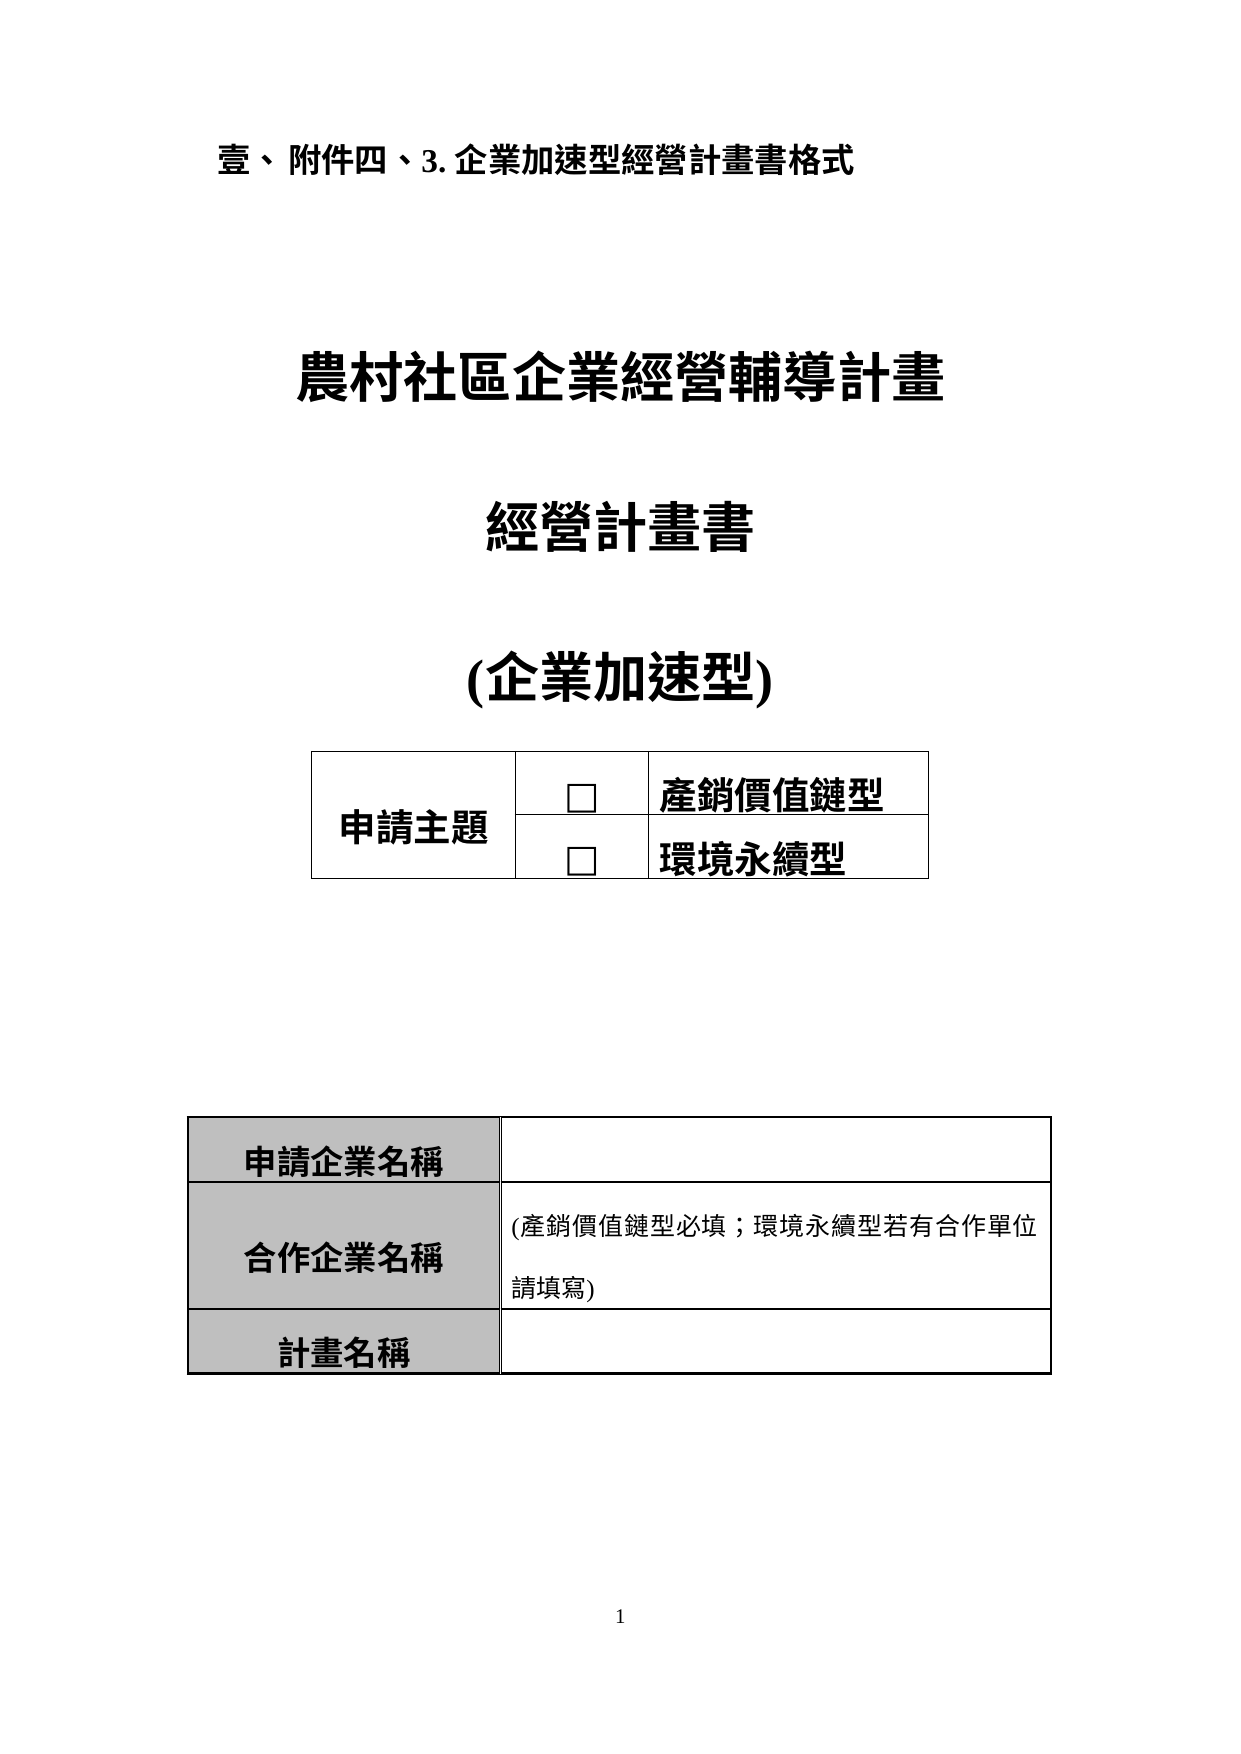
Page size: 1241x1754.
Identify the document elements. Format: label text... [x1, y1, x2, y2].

text 經營計畫書 [187, 451, 1053, 576]
table_cell 計畫名稱 [189, 1310, 499, 1372]
subtitle 附件四、3. 企業加速型經營計畫書格式 [217, 134, 1053, 182]
table_cell [502, 1310, 1050, 1372]
table_header 申請企業名稱 [189, 1118, 499, 1181]
table_cell 環境永續型 [649, 815, 928, 878]
table_cell (產銷價值鏈型必填；環境永續型若有合作單位請填寫) [502, 1183, 1050, 1308]
table_cell □ [516, 815, 648, 878]
table_header 產銷價值鏈型 [649, 752, 928, 814]
table_header □ [516, 752, 648, 814]
text 農村社區企業經營輔導計畫 [187, 301, 1053, 426]
text (企業加速型) [187, 601, 1053, 726]
table_cell 合作企業名稱 [189, 1183, 499, 1308]
table_header [502, 1118, 1050, 1181]
table_header 申請主題 [312, 752, 515, 878]
